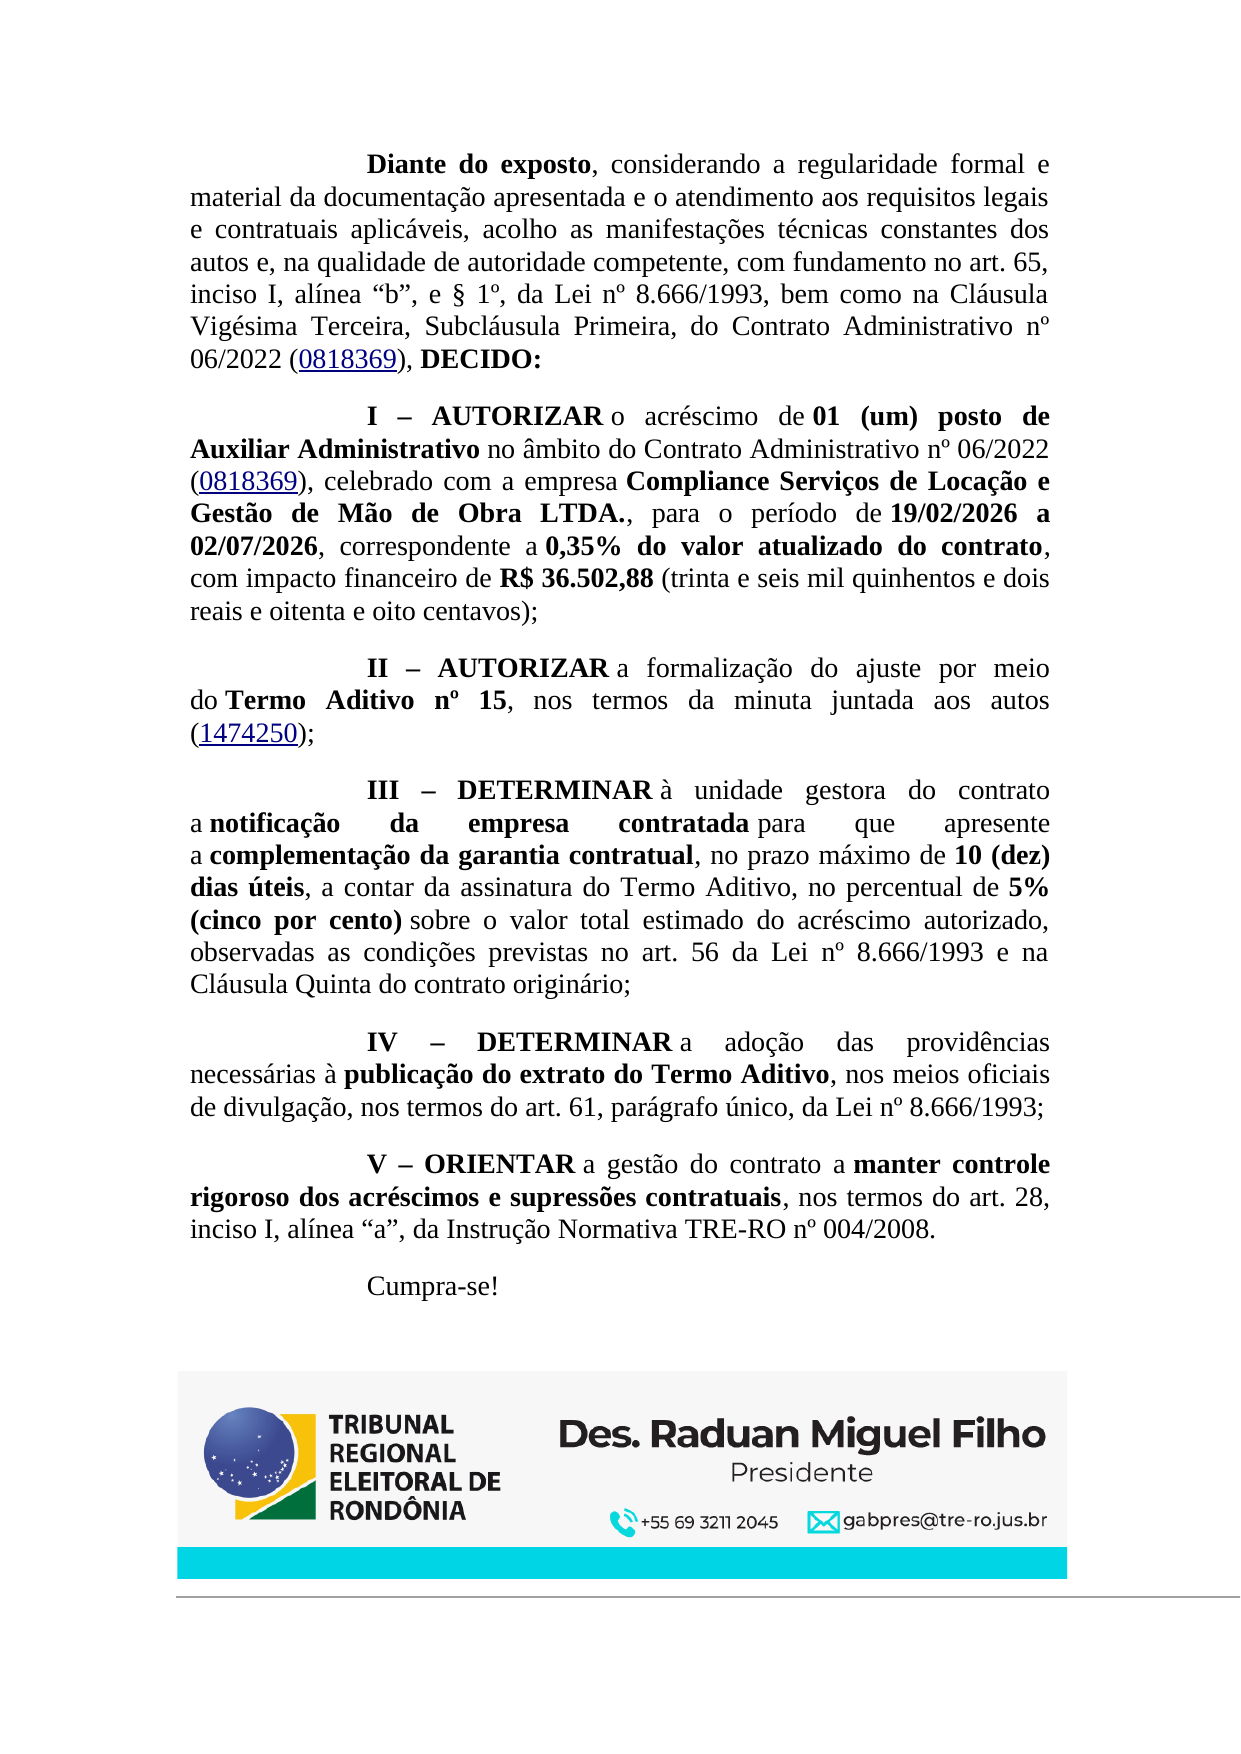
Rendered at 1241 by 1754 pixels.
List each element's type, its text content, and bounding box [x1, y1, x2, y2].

text I – AUTORIZAR o acréscimo de 01 (um) posto de Auxiliar Administrativo no âmbito do Contrato Administrativo nº 06/2022 (0818369), celebrado com a empresa Compliance Serviços de Locação e Gestão de Mão de Obra LTDA., para o período de 19/02/2026 a 02/07/2026, correspondente a 0,35% do valor atualizado do contrato, com impacto financeiro de R$ 36.502,88 (trinta e seis mil quinhentos e dois reais e oitenta e oito centavos); [190, 399, 1051, 626]
text III – DETERMINAR à unidade gestora do contrato a notificação da empresa contratada para que apresente a complementação da garantia contratual, no prazo máximo de 10 (dez) dias úteis, a contar da assinatura do Termo Aditivo, no percentual de 5% (cinco por cento) sobre o valor total estimado do acréscimo autorizado, observadas as condições previstas no art. 56 da Lei nº 8.666/1993 e na Cláusula Quinta do contrato originário; [190, 773, 1051, 1000]
text IV – DETERMINAR a adoção das providências necessárias à publicação do extrato do Termo Aditivo, nos meios oficiais de divulgação, nos termos do art. 61, parágrafo único, da Lei nº 8.666/1993; [190, 1025, 1051, 1122]
text II – AUTORIZAR a formalização do ajuste por meio do Termo Aditivo nº 15, nos termos da minuta juntada aos autos (1474250); [190, 651, 1051, 748]
text Diante do exposto, considerando a regularidade formal e material da documentação apresentada e o atendimento aos requisitos legais e contratuais aplicáveis, acolho as manifestações técnicas constantes dos autos e, na qualidade de autoridade competente, com fundamento no art. 65, inciso I, alínea “b”, e § 1º, da Lei nº 8.666/1993, bem como na Cláusula Vigésima Terceira, Subcláusula Primeira, do Contrato Administrativo nº 06/2022 (0818369), DECIDO: [190, 147, 1051, 374]
text V – ORIENTAR a gestão do contrato a manter controle rigoroso dos acréscimos e supressões contratuais, nos termos do art. 28, inciso I, alínea “a”, da Instrução Normativa TRE-RO nº 004/2008. [190, 1147, 1051, 1244]
text Cumpra-se! [190, 1269, 1051, 1302]
